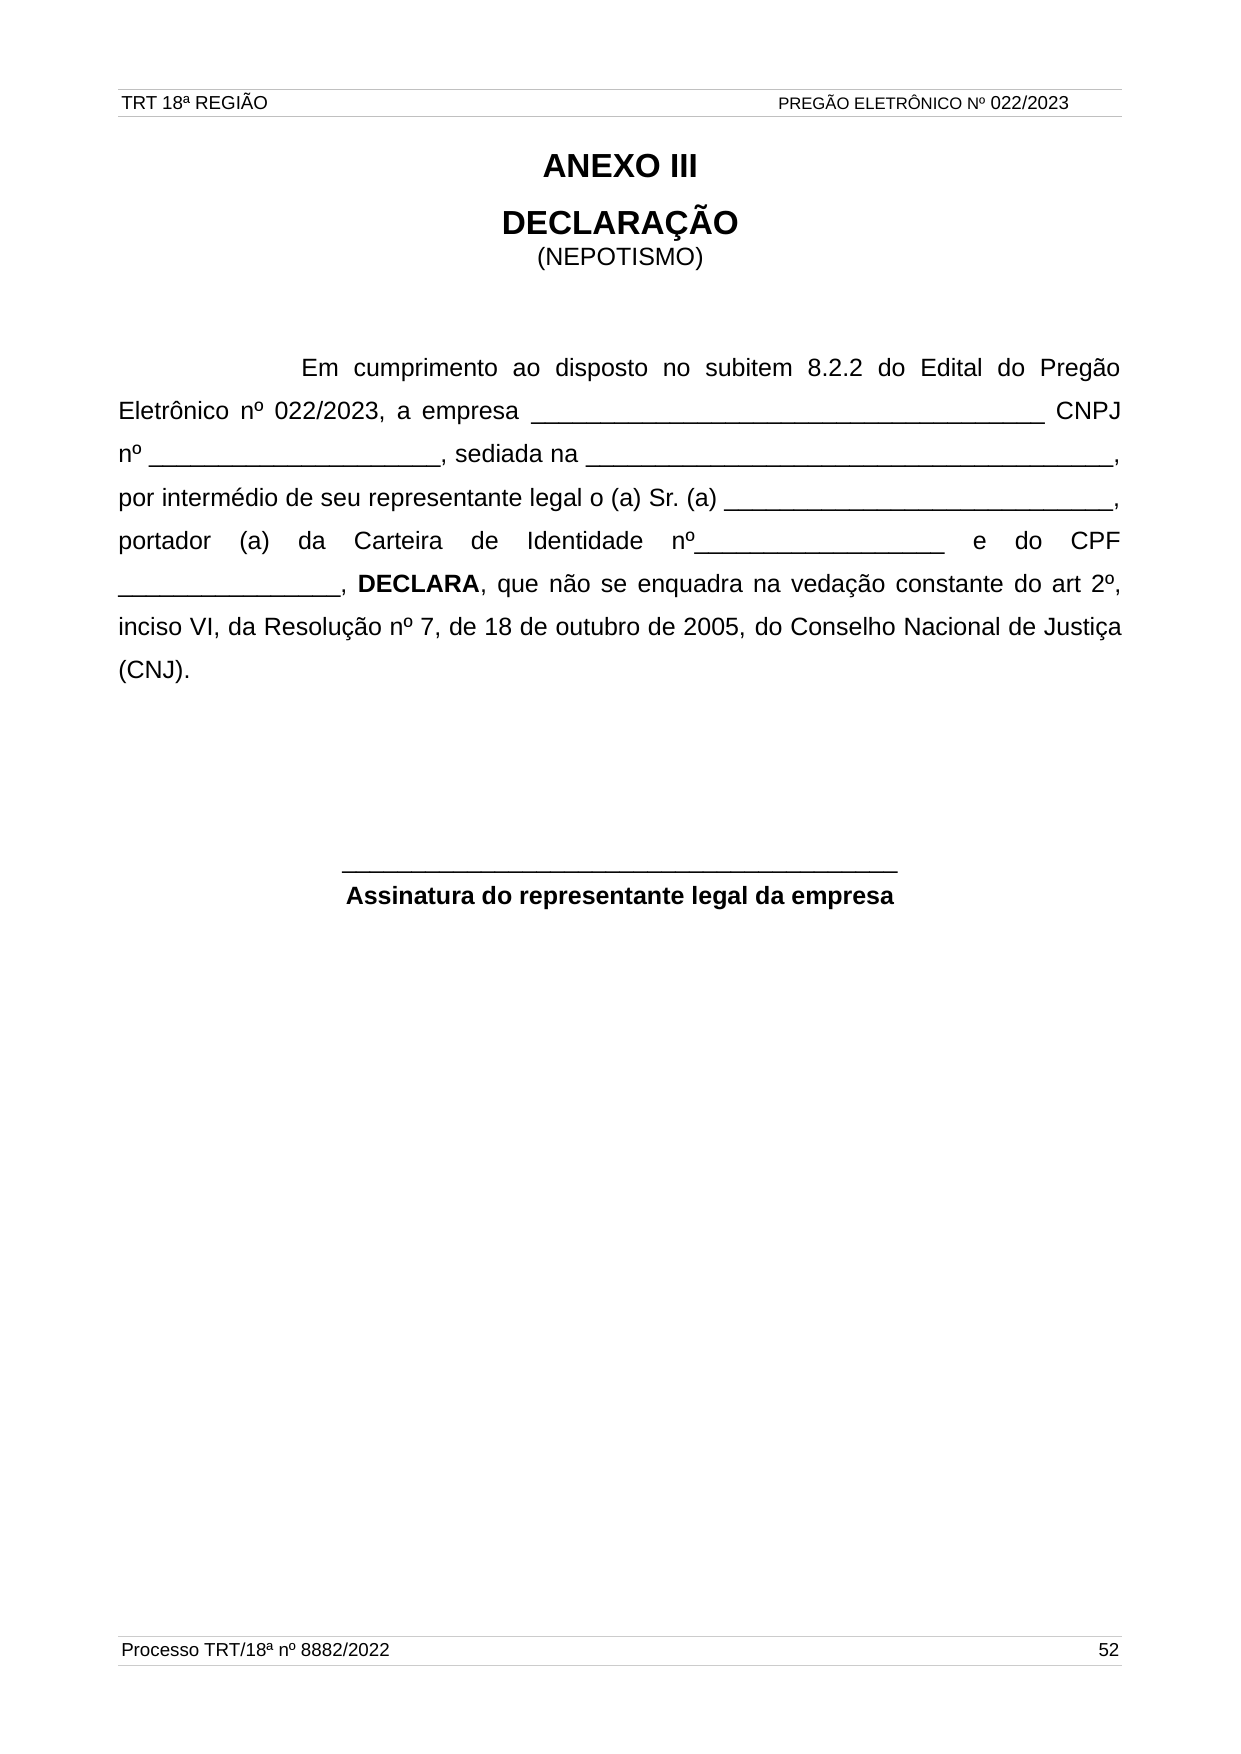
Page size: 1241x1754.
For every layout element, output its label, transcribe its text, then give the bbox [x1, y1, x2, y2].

text ANEXO III [118, 146, 1122, 184]
text Em cumprimento ao disposto no subitem 8.2.2 do Edital do Pregão Eletrônico nº 022/2023, a empresa _____________________________________ CNPJ nº _____________________, sediada na ______________________________________, por intermédio de seu representante legal o (a) Sr. (a) ____________________________, portador (a) da Carteira de Identidade nº__________________ e do CPF ________________, DECLARA, que não se enquadra na vedação constante do art 2º, inciso VI, da Resolução nº 7, de 18 de outubro de 2005, do Conselho Nacional de Justiça (CNJ). [118, 353, 1122, 684]
text Assinatura do representante legal da empresa [118, 874, 1122, 909]
text ________________________________________ [118, 845, 1122, 874]
text (NEPOTISMO) [118, 242, 1122, 270]
text DECLARAÇÃO [118, 203, 1122, 242]
